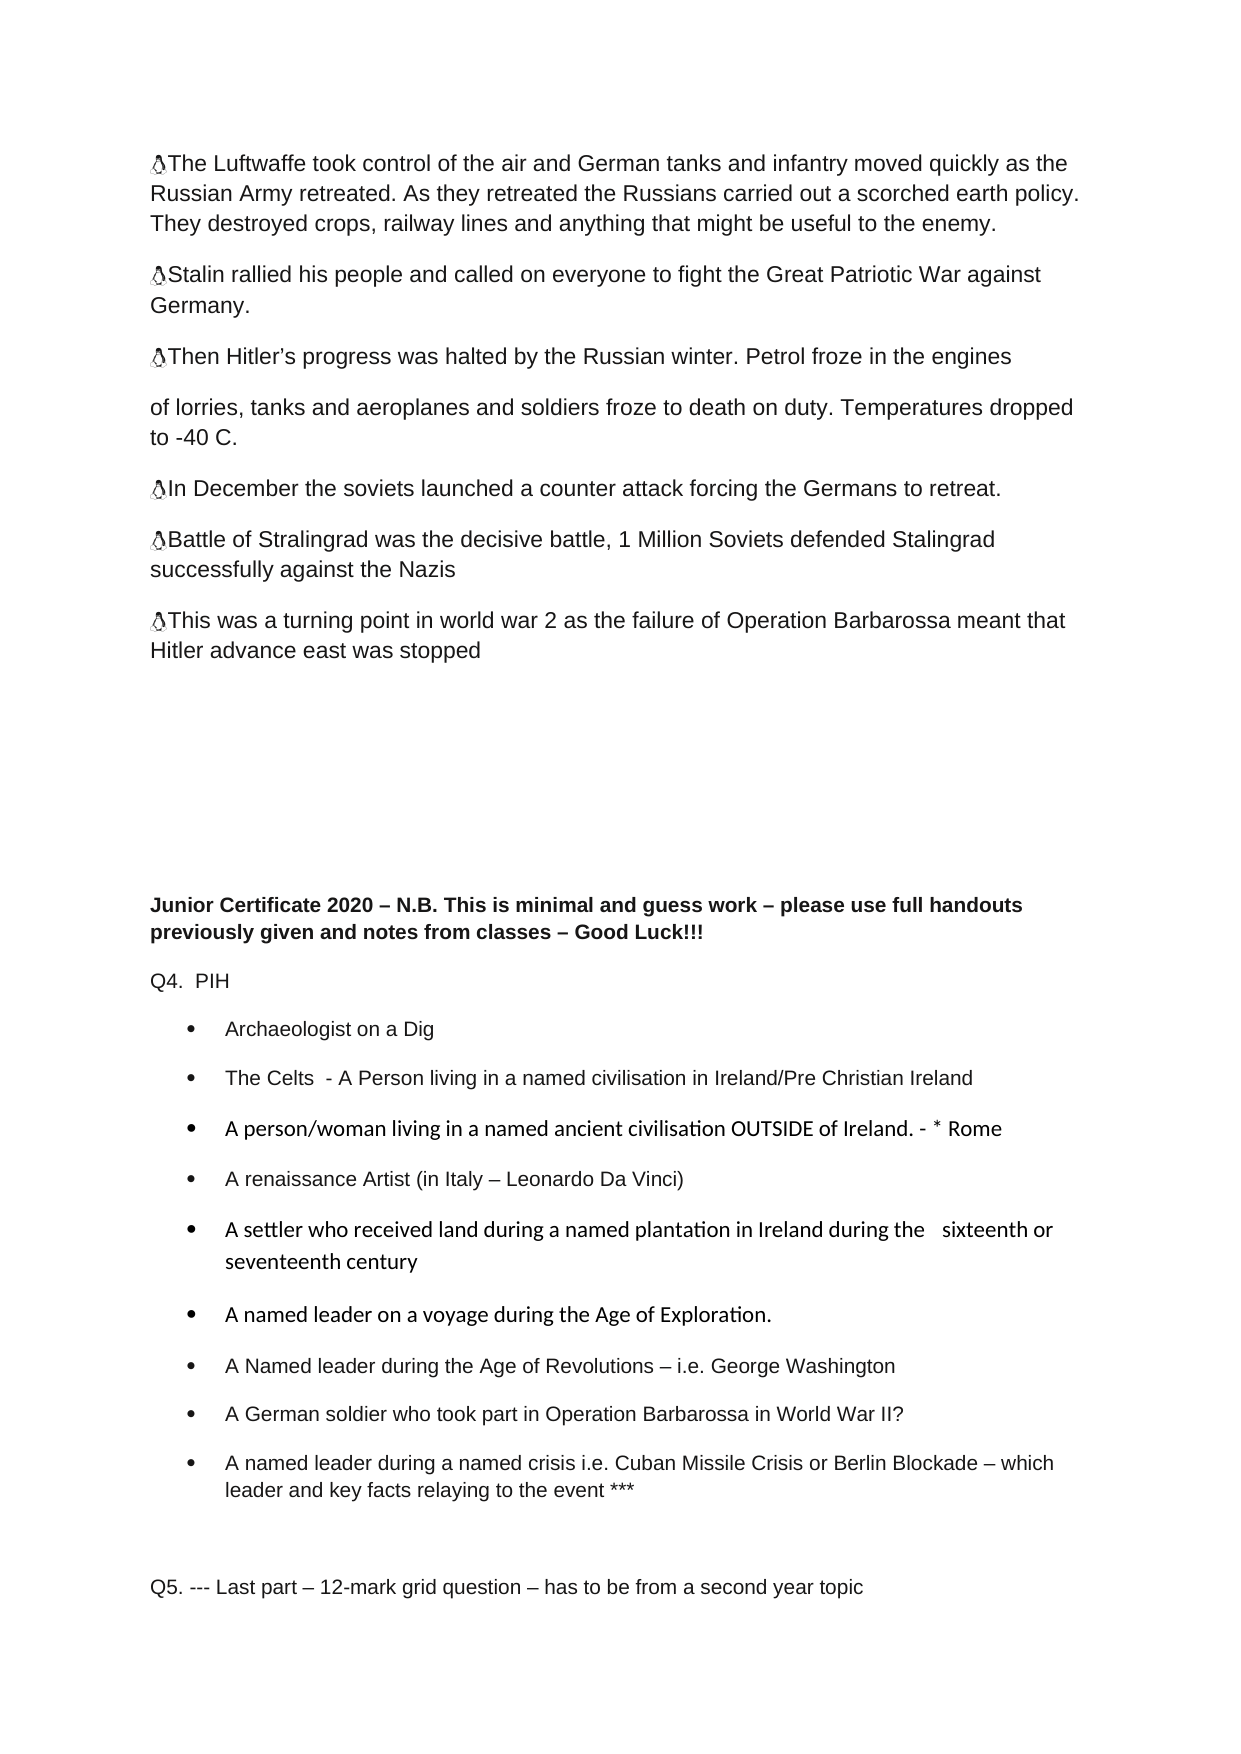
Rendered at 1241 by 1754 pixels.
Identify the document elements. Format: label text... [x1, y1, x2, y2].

text of lorries, tanks and aeroplanes and soldiers froze to death on duty. Temperatures dropped to -40 C. [150, 394, 1090, 450]
list A named leader during a named crisis i.e. Cuban Missile Crisis or Berlin Blockade – which leader and key facts relaying to the event *** [187, 1450, 1090, 1502]
list A settler who received land during a named plantation in Ireland during the sixteenth or seventeenth century [187, 1215, 1090, 1275]
text Q5. --- Last part – 12-mark grid question – has to be from a second year topic [150, 1574, 1090, 1598]
text The Luftwaffe took control of the air and German tanks and infantry moved quickly as the Russian Army retreated. As they retreated the Russians carried out a scorched earth policy. They destroyed crops, railway lines and anything that might be useful to the enemy. [150, 150, 1090, 237]
list A person/woman living in a named ancient civilisation OUTSIDE of Ireland. - * Rome [187, 1114, 1090, 1142]
list The Celts - A Person living in a named civilisation in Ireland/Pre Christian Ireland [187, 1065, 1090, 1089]
text Q4. PIH [150, 968, 1090, 992]
text This was a turning point in world war 2 as the failure of Operation Barbarossa meant that Hitler advance east was stopped [150, 607, 1090, 664]
list A renaissance Artist (in Italy – Leonardo Da Vinci) [187, 1167, 1090, 1191]
list A Named leader during the Age of Revolutions – i.e. George Washington [187, 1353, 1090, 1377]
text Stalin rallied his people and called on everyone to fight the Great Patriotic War against Germany. [150, 261, 1090, 318]
text In December the soviets launched a counter attack forcing the Germans to retreat. [150, 475, 1090, 501]
list A German soldier who took part in Operation Barbarossa in World War II? [187, 1402, 1090, 1426]
text Battle of Stralingrad was the decisive battle, 1 Million Soviets defended Stalingrad successfully against the Nazis [150, 526, 1090, 583]
list Archaeologist on a Dig [187, 1017, 1090, 1041]
text Junior Certificate 2020 – N.B. This is minimal and guess work – please use full handouts previously given and notes from classes – Good Luck!!! [150, 893, 1090, 944]
text Then Hitler’s progress was halted by the Russian winter. Petrol froze in the engines [150, 343, 1090, 369]
list A named leader on a voyage during the Age of Exploration. [187, 1300, 1090, 1328]
